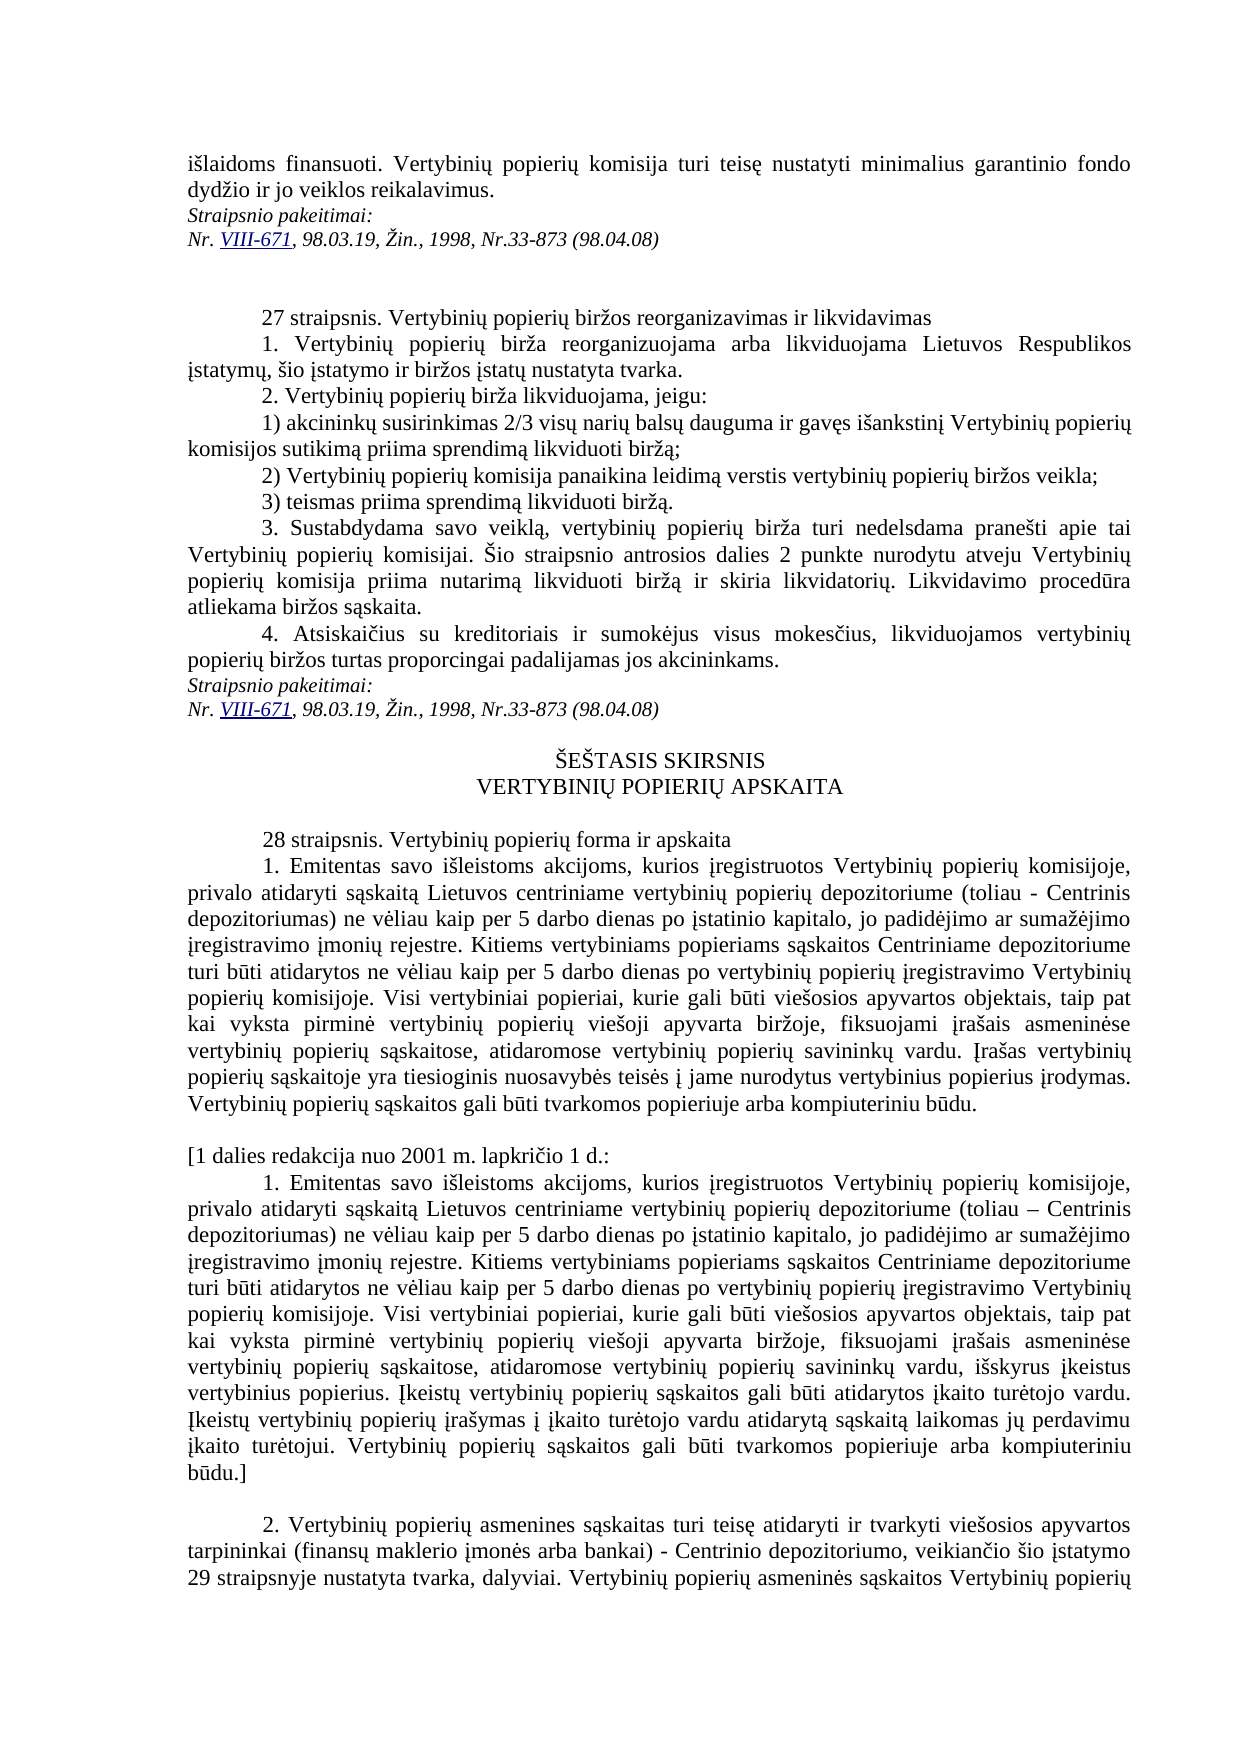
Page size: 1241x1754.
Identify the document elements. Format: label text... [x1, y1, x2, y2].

text Straipsnio pakeitimai: [187, 672, 1132, 697]
text Straipsnio pakeitimai: [187, 203, 1132, 227]
text 27 straipsnis. Vertybinių popierių biržos reorganizavimas ir likvidavimas [187, 303, 1132, 330]
text 1. Emitentas savo išleistoms akcijoms, kurios įregistruotos Vertybinių popierių komisijoje, privalo atidaryti sąskaitą Lietuvos centriniame vertybinių popierių depozitoriume (toliau – Centrinis depozitoriumas) ne vėliau kaip per 5 darbo dienas po įstatinio kapitalo, jo padidėjimo ar sumažėjimo įregistravimo įmonių rejestre. Kitiems vertybiniams popieriams sąskaitos Centriniame depozitoriume turi būti atidarytos ne vėliau kaip per 5 darbo dienas po vertybinių popierių įregistravimo Vertybinių popierių komisijoje. Visi vertybiniai popieriai, kurie gali būti viešosios apyvartos objektais, taip pat kai vyksta pirminė vertybinių popierių viešoji apyvarta biržoje, fiksuojami įrašais asmeninėse vertybinių popierių sąskaitose, atidaromose vertybinių popierių savininkų vardu, išskyrus įkeistus vertybinius popierius. Įkeistų vertybinių popierių sąskaitos gali būti atidarytos įkaito turėtojo vardu. Įkeistų vertybinių popierių įrašymas į įkaito turėtojo vardu atidarytą sąskaitą laikomas jų perdavimu įkaito turėtojui. Vertybinių popierių sąskaitos gali būti tvarkomos popieriuje arba kompiuteriniu būdu.] [187, 1169, 1132, 1485]
text ŠEŠTASIS SKIRSNIS [187, 747, 1132, 773]
text Nr. VIII-671, 98.03.19, Žin., 1998, Nr.33-873 (98.04.08) [187, 227, 1132, 251]
text 3. Sustabdydama savo veiklą, vertybinių popierių birža turi nedelsdama pranešti apie tai Vertybinių popierių komisijai. Šio straipsnio antrosios dalies 2 punkte nurodytu atveju Vertybinių popierių komisija priima nutarimą likviduoti biržą ir skiria likvidatorių. Likvidavimo procedūra atliekama biržos sąskaita. [187, 514, 1132, 620]
text 2. Vertybinių popierių asmenines sąskaitas turi teisę atidaryti ir tvarkyti viešosios apyvartos tarpininkai (finansų maklerio įmonės arba bankai) - Centrinio depozitoriumo, veikiančio šio įstatymo 29 straipsnyje nustatyta tvarka, dalyviai. Vertybinių popierių asmeninės sąskaitos Vertybinių popierių [187, 1511, 1132, 1590]
text 1) akcininkų susirinkimas 2/3 visų narių balsų dauguma ir gavęs išankstinį Vertybinių popierių komisijos sutikimą priima sprendimą likviduoti biržą; [187, 409, 1132, 462]
text 1. Vertybinių popierių birža reorganizuojama arba likviduojama Lietuvos Respublikos įstatymų, šio įstatymo ir biržos įstatų nustatyta tvarka. [187, 330, 1132, 383]
text 2. Vertybinių popierių birža likviduojama, jeigu: [187, 383, 1132, 409]
text Nr. VIII-671, 98.03.19, Žin., 1998, Nr.33-873 (98.04.08) [187, 697, 1132, 721]
text VERTYBINIŲ POPIERIŲ APSKAITA [187, 773, 1132, 800]
text 28 straipsnis. Vertybinių popierių forma ir apskaita [187, 826, 1132, 852]
text 4. Atsiskaičius su kreditoriais ir sumokėjus visus mokesčius, likviduojamos vertybinių popierių biržos turtas proporcingai padalijamas jos akcininkams. [187, 620, 1132, 672]
text 1. Emitentas savo išleistoms akcijoms, kurios įregistruotos Vertybinių popierių komisijoje, privalo atidaryti sąskaitą Lietuvos centriniame vertybinių popierių depozitoriume (toliau - Centrinis depozitoriumas) ne vėliau kaip per 5 darbo dienas po įstatinio kapitalo, jo padidėjimo ar sumažėjimo įregistravimo įmonių rejestre. Kitiems vertybiniams popieriams sąskaitos Centriniame depozitoriume turi būti atidarytos ne vėliau kaip per 5 darbo dienas po vertybinių popierių įregistravimo Vertybinių popierių komisijoje. Visi vertybiniai popieriai, kurie gali būti viešosios apyvartos objektais, taip pat kai vyksta pirminė vertybinių popierių viešoji apyvarta biržoje, fiksuojami įrašais asmeninėse vertybinių popierių sąskaitose, atidaromose vertybinių popierių savininkų vardu. Įrašas vertybinių popierių sąskaitoje yra tiesioginis nuosavybės teisės į jame nurodytus vertybinius popierius įrodymas. Vertybinių popierių sąskaitos gali būti tvarkomos popieriuje arba kompiuteriniu būdu. [187, 852, 1132, 1116]
text 3) teismas priima sprendimą likviduoti biržą. [187, 488, 1132, 514]
text 2) Vertybinių popierių komisija panaikina leidimą verstis vertybinių popierių biržos veikla; [187, 462, 1132, 488]
text išlaidoms finansuoti. Vertybinių popierių komisija turi teisę nustatyti minimalius garantinio fondo dydžio ir jo veiklos reikalavimus. [187, 150, 1132, 203]
text [1 dalies redakcija nuo 2001 m. lapkričio 1 d.: [187, 1142, 1132, 1169]
